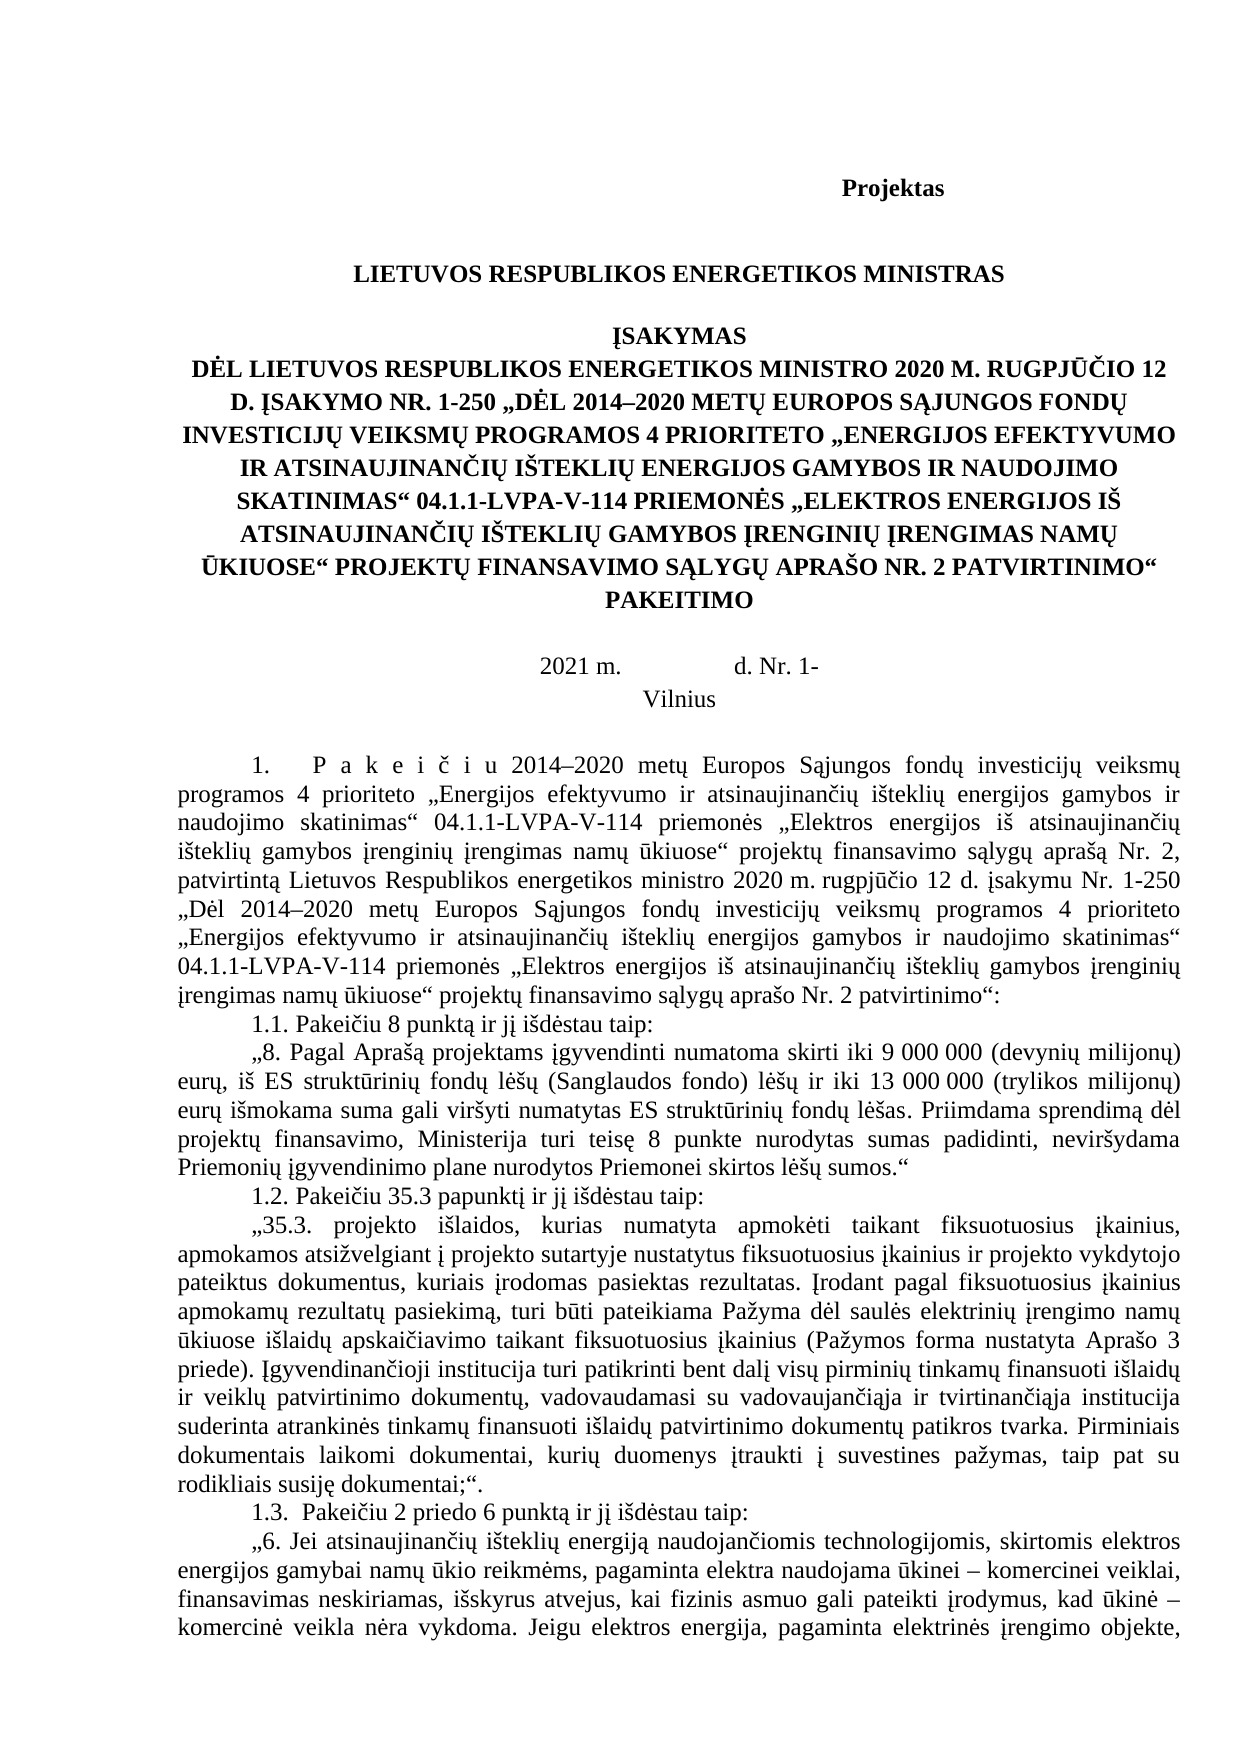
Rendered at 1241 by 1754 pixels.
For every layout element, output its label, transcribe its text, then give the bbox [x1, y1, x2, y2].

text „6. Jei atsinaujinančių išteklių energiją naudojančiomis technologijomis, skirtomis elektros energijos gamybai namų ūkio reikmėms, pagaminta elektra naudojama ūkinei – komercinei veiklai, finansavimas neskiriamas, išskyrus atvejus, kai fizinis asmuo gali pateikti įrodymus, kad ūkinė – komercinė veikla nėra vykdoma. Jeigu elektros energija, pagaminta elektrinės įrengimo objekte, [177, 1526, 1181, 1641]
text ĮSAKYMAS [177, 321, 1181, 349]
text 1.3. Pakeičiu 2 priedo 6 punktą ir jį išdėstau taip: [251, 1497, 1181, 1526]
text 1.1. Pakeičiu 8 punktą ir jį išdėstau taip: [236, 1009, 1181, 1037]
text Vilnius [177, 684, 1181, 713]
text 2021 m. d. Nr. 1- [177, 651, 1181, 680]
text 1. P a k e i č i u 2014–2020 metų Europos Sąjungos fondų investicijų veiksmų programos 4 prioriteto „Energijos efektyvumo ir atsinaujinančių išteklių energijos gamybos ir naudojimo skatinimas“ 04.1.1-LVPA-V-114 priemonės „Elektros energijos iš atsinaujinančių išteklių gamybos įrenginių įrengimas namų ūkiuose“ projektų finansavimo sąlygų aprašą Nr. 2, patvirtintą Lietuvos Respublikos energetikos ministro 2020 m. rugpjūčio 12 d. įsakymu Nr. 1-250 „Dėl 2014–2020 metų Europos Sąjungos fondų investicijų veiksmų programos 4 prioriteto „Energijos efektyvumo ir atsinaujinančių išteklių energijos gamybos ir naudojimo skatinimas“ 04.1.1-LVPA-V-114 priemonės „Elektros energijos iš atsinaujinančių išteklių gamybos įrenginių įrengimas namų ūkiuose“ projektų finansavimo sąlygų aprašo Nr. 2 patvirtinimo“: [177, 750, 1181, 1009]
text DĖL LIETUVOS RESPUBLIKOS ENERGETIKOS MINISTRO 2020 M. RUGPJŪČIO 12 D. ĮSAKYMO NR. 1-250 „DĖL 2014–2020 METŲ EUROPOS SĄJUNGOS FONDŲ INVESTICIJŲ VEIKSMŲ PROGRAMOS 4 PRIORITETO „ENERGIJOS EFEKTYVUMO IR ATSINAUJINANČIŲ IŠTEKLIŲ ENERGIJOS GAMYBOS IR NAUDOJIMO SKATINIMAS“ 04.1.1-LVPA-V-114 PRIEMONĖS „ELEKTROS ENERGIJOS IŠ ATSINAUJINANČIŲ IŠTEKLIŲ GAMYBOS ĮRENGINIŲ ĮRENGIMAS NAMŲ ŪKIUOSE“ PROJEKTŲ FINANSAVIMO SĄLYGŲ APRAŠO NR. 2 PATVIRTINIMO“ PAKEITIMO [177, 354, 1181, 614]
text „8. Pagal Aprašą projektams įgyvendinti numatoma skirti iki 9 000 000 (devynių milijonų) eurų, iš ES struktūrinių fondų lėšų (Sanglaudos fondo) lėšų ir iki 13 000 000 (trylikos milijonų) eurų išmokama suma gali viršyti numatytas ES struktūrinių fondų lėšas. Priimdama sprendimą dėl projektų finansavimo, Ministerija turi teisę 8 punkte nurodytas sumas padidinti, neviršydama Priemonių įgyvendinimo plane nurodytos Priemonei skirtos lėšų sumos.“ [177, 1037, 1181, 1181]
text LIETUVOS RESPUBLIKOS energetikos MINISTRAS [177, 259, 1181, 288]
text „35.3. projekto išlaidos, kurias numatyta apmokėti taikant fiksuotuosius įkainius, apmokamos atsižvelgiant į projekto sutartyje nustatytus fiksuotuosius įkainius ir projekto vykdytojo pateiktus dokumentus, kuriais įrodomas pasiektas rezultatas. Įrodant pagal fiksuotuosius įkainius apmokamų rezultatų pasiekimą, turi būti pateikiama Pažyma dėl saulės elektrinių įrengimo namų ūkiuose išlaidų apskaičiavimo taikant fiksuotuosius įkainius (Pažymos forma nustatyta Aprašo 3 priede). Įgyvendinančioji institucija turi patikrinti bent dalį visų pirminių tinkamų finansuoti išlaidų ir veiklų patvirtinimo dokumentų, vadovaudamasi su vadovaujančiąja ir tvirtinančiąja institucija suderinta atrankinės tinkamų finansuoti išlaidų patvirtinimo dokumentų patikros tvarka. Pirminiais dokumentais laikomi dokumentai, kurių duomenys įtraukti į suvestines pažymas, taip pat su rodikliais susiję dokumentai;“. [177, 1210, 1181, 1497]
text 1.2. Pakeičiu 35.3 papunktį ir jį išdėstau taip: [177, 1181, 1181, 1210]
text Projektas [842, 173, 1181, 201]
